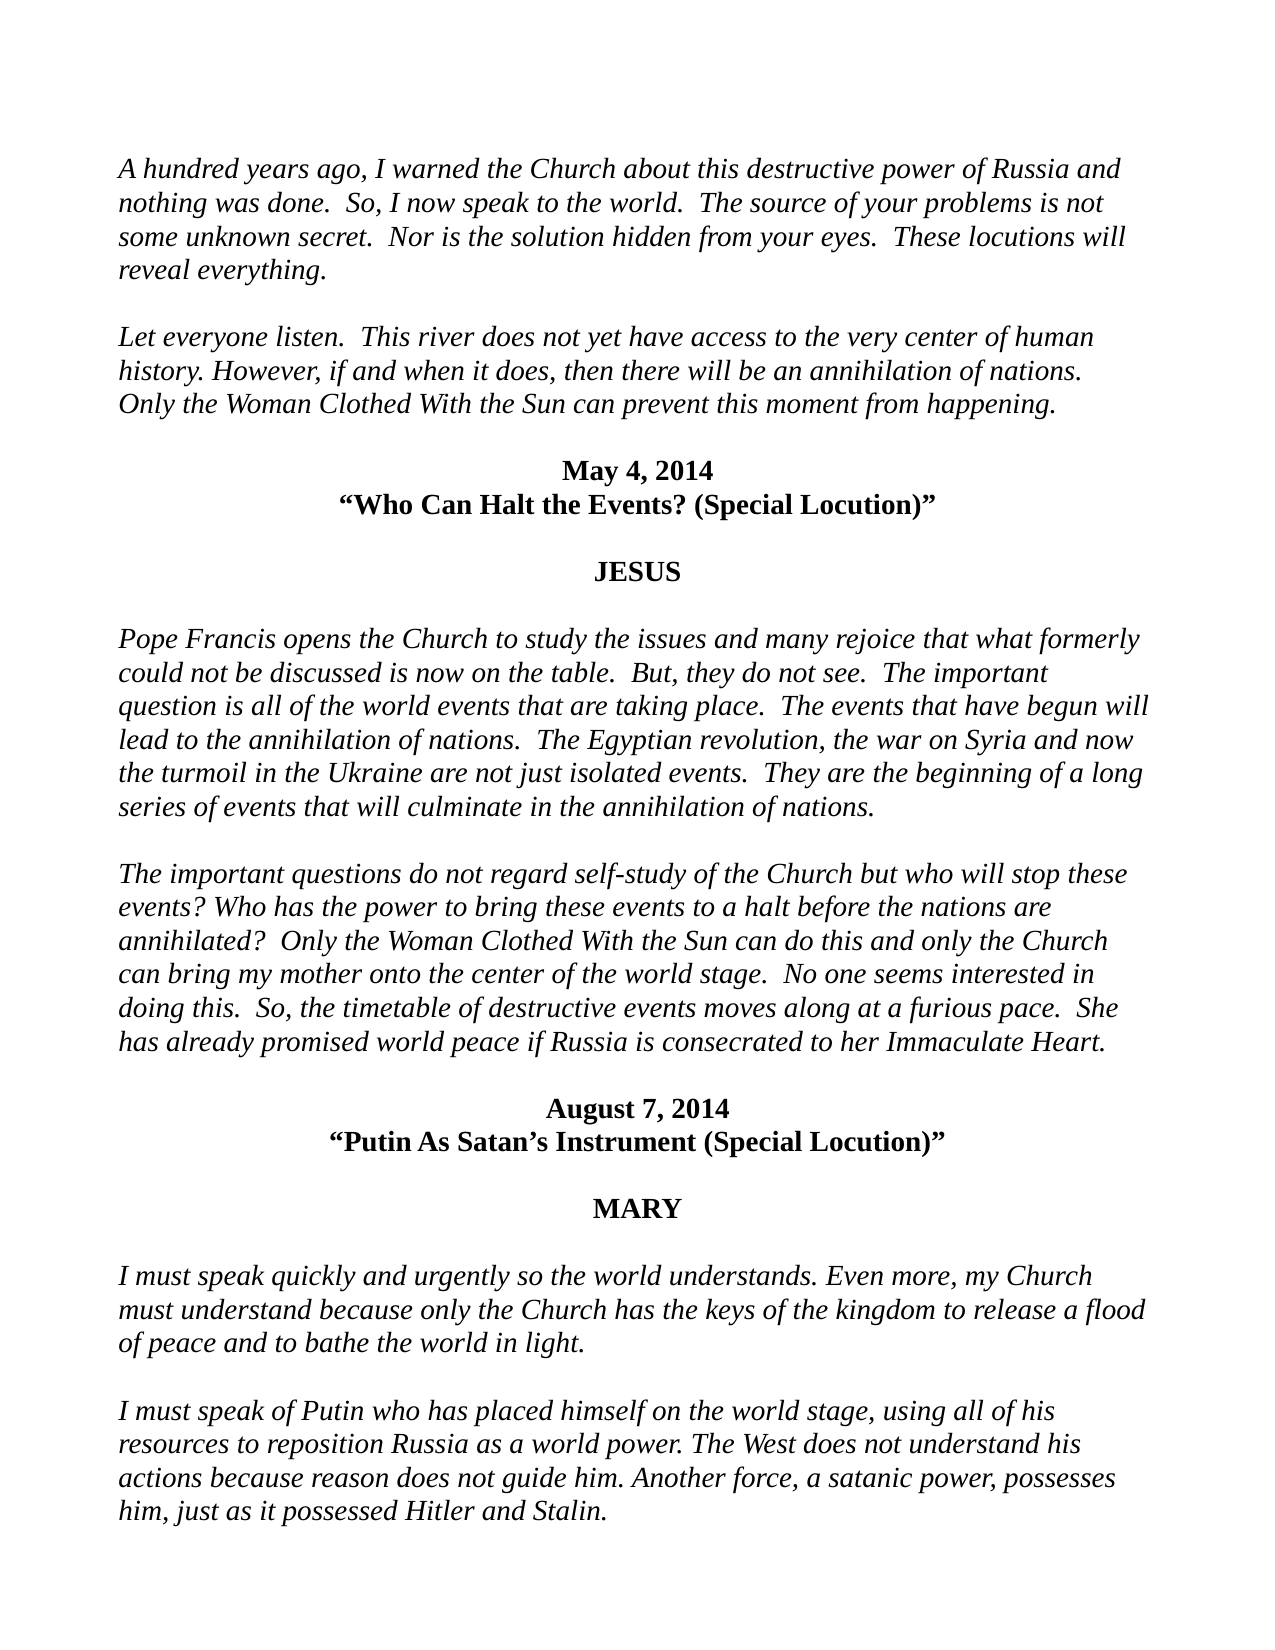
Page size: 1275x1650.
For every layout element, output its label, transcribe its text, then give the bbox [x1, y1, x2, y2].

text The important questions do not regard self-study of the Church but who will stop these events? Who has the power to bring these events to a halt before the nations are annihilated? Only the Woman Clothed With the Sun can do this and only the Church can bring my mother onto the center of the world stage. No one seems interested in doing this. So, the timetable of destructive events moves along at a furious pace. She has already promised world peace if Russia is consecrated to her Immaculate Heart. [118, 856, 1157, 1057]
text MARY [118, 1191, 1157, 1225]
text A hundred years ago, I warned the Church about this destructive power of Russia and nothing was done. So, I now speak to the world. The source of your problems is not some unknown secret. Nor is the solution hidden from your eyes. These locutions will reveal everything. [118, 152, 1157, 286]
text Let everyone listen. This river does not yet have access to the very center of human history. However, if and when it does, then there will be an annihilation of nations. Only the Woman Clothed With the Sun can prevent this moment from happening. [118, 319, 1157, 420]
text I must speak of Putin who has placed himself on the world stage, using all of his resources to reposition Russia as a world power. The West does not understand his actions because reason does not guide him. Another force, a satanic power, possesses him, just as it possessed Hitler and Stalin. [118, 1393, 1157, 1527]
text “Putin As Satan’s Instrument (Special Locution)” [118, 1124, 1157, 1158]
text I must speak quickly and urgently so the world understands. Even more, my Church must understand because only the Church has the keys of the kingdom to release a flood of peace and to bathe the world in light. [118, 1258, 1157, 1359]
text JESUS [118, 554, 1157, 588]
text Pope Francis opens the Church to study the issues and many rejoice that what formerly could not be discussed is now on the table. But, they do not see. The important question is all of the world events that are taking place. The events that have begun will lead to the annihilation of nations. The Egyptian revolution, the war on Syria and now the turmoil in the Ukraine are not just isolated events. They are the beginning of a long series of events that will culminate in the annihilation of nations. [118, 621, 1157, 822]
text “Who Can Halt the Events? (Special Locution)” [118, 487, 1157, 521]
text August 7, 2014 [118, 1091, 1157, 1124]
text May 4, 2014 [118, 453, 1157, 487]
